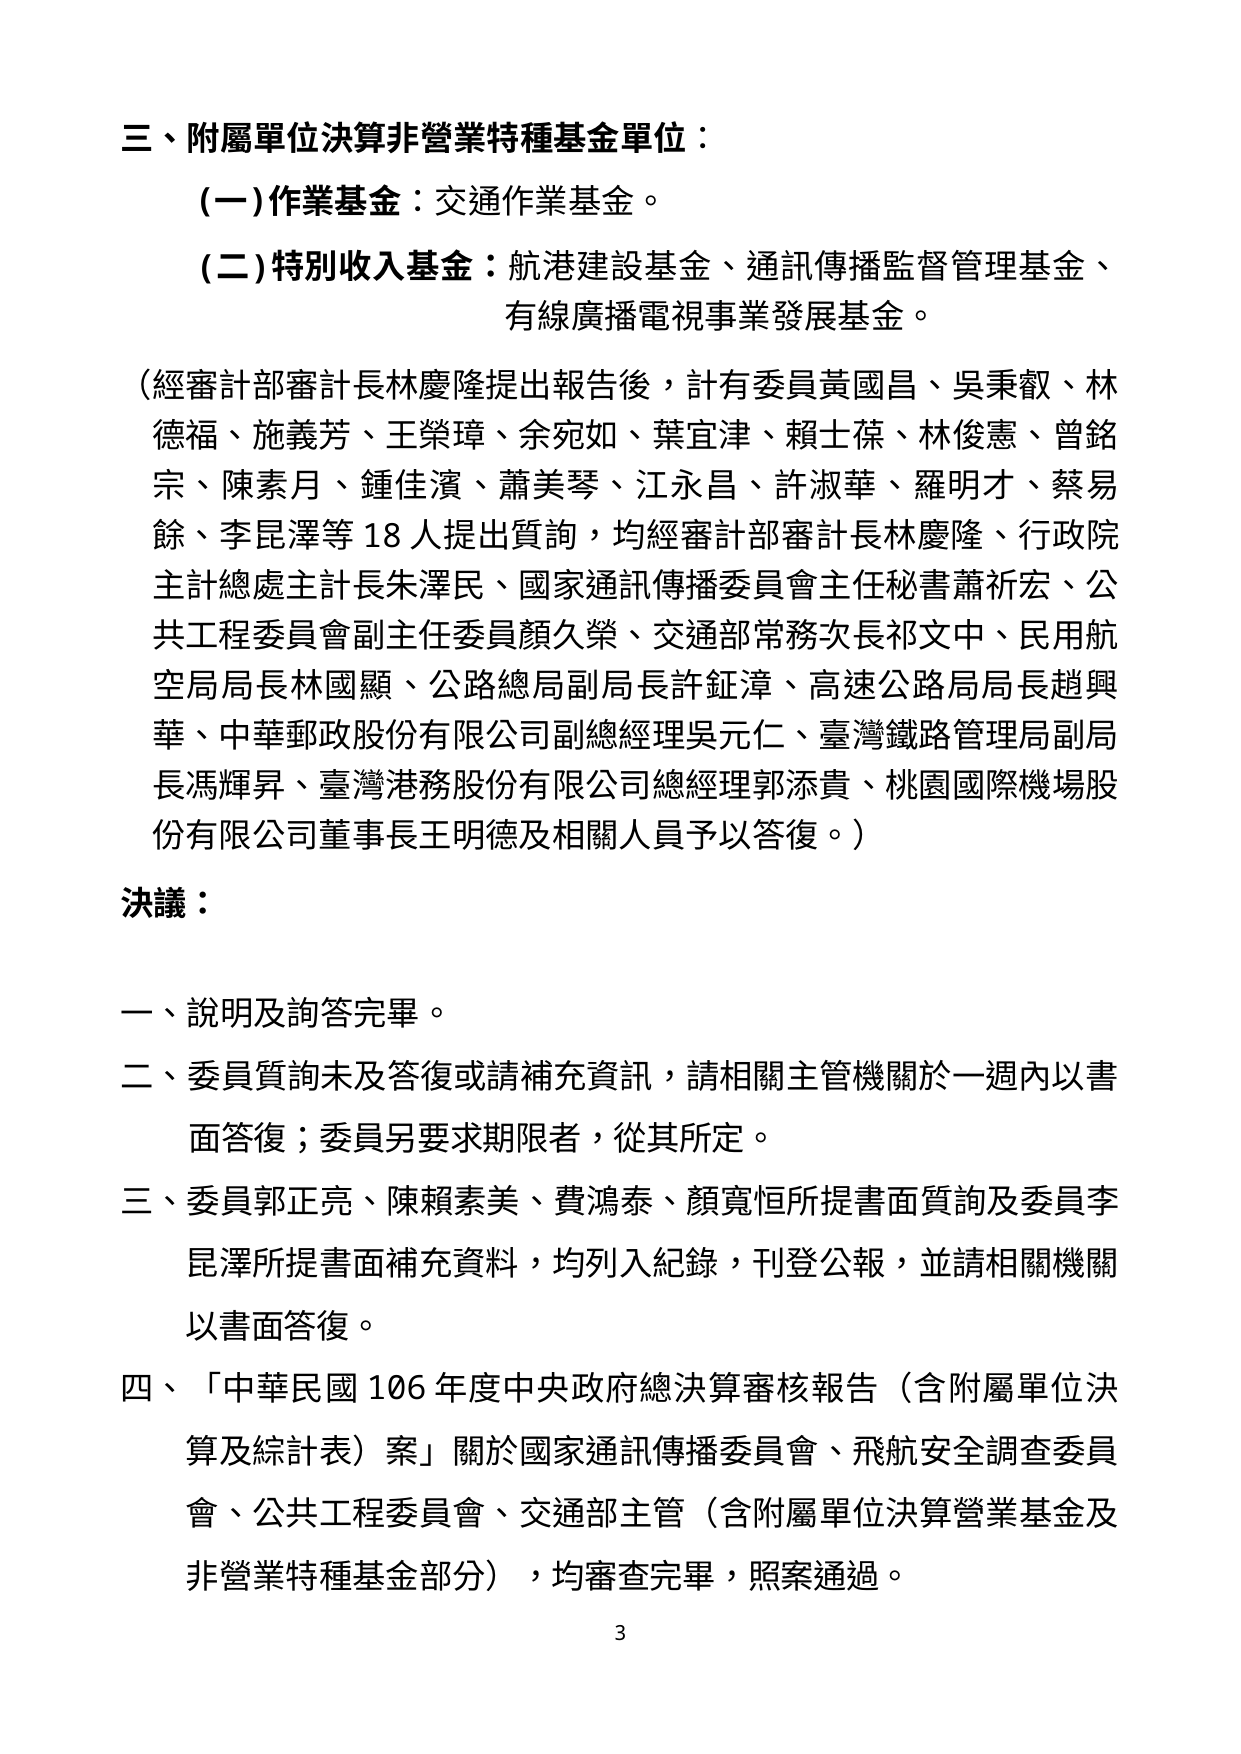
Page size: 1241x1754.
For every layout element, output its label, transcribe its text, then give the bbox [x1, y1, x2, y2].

text （經審計部審計長林慶隆提出報告後，計有委員黃國昌、吳秉叡、林德福、施義芳、王榮璋、余宛如、葉宜津、賴士葆、林俊憲、曾銘宗、陳素月、鍾佳濱、蕭美琴、江永昌、許淑華、羅明才、蔡易餘、李昆澤等18人提出質詢，均經審計部審計長林慶隆、行政院主計總處主計長朱澤民、國家通訊傳播委員會主任秘書蕭祈宏、公共工程委員會副主任委員顏久榮、交通部常務次長祁文中、民用航空局局長林國顯、公路總局副局長許鉦漳、高速公路局局長趙興華、中華郵政股份有限公司副總經理吳元仁、臺灣鐵路管理局副局長馮輝昇、臺灣港務股份有限公司總經理郭添貴、桃園國際機場股份有限公司董事長王明德及相關人員予以答復。） [118, 357, 1120, 857]
text 三、委員郭正亮、陳賴素美、費鴻泰、顏寬恒所提書面質詢及委員李昆澤所提書面補充資料，均列入紀錄，刊登公報，並請相關機關以書面答復。 [120, 1157, 1120, 1344]
text 決議： [120, 876, 1120, 926]
text (二)特別收入基金：航港建設基金、通訊傳播監督管理基金、有線廣播電視事業發展基金。 [196, 238, 1120, 338]
text 四、「中華民國106年度中央政府總決算審核報告（含附屬單位決算及綜計表）案」關於國家通訊傳播委員會、飛航安全調查委員會、公共工程委員會、交通部主管（含附屬單位決算營業基金及非營業特種基金部分），均審查完畢，照案通過。 [120, 1344, 1120, 1594]
text (一)作業基金：交通作業基金。 [194, 157, 1120, 219]
text 一、說明及詢答完畢。 [120, 969, 1120, 1032]
text 二、委員質詢未及答復或請補充資訊，請相關主管機關於一週內以書面答復；委員另要求期限者，從其所定。 [120, 1032, 1120, 1157]
text 三、附屬單位決算非營業特種基金單位： [120, 94, 1120, 157]
